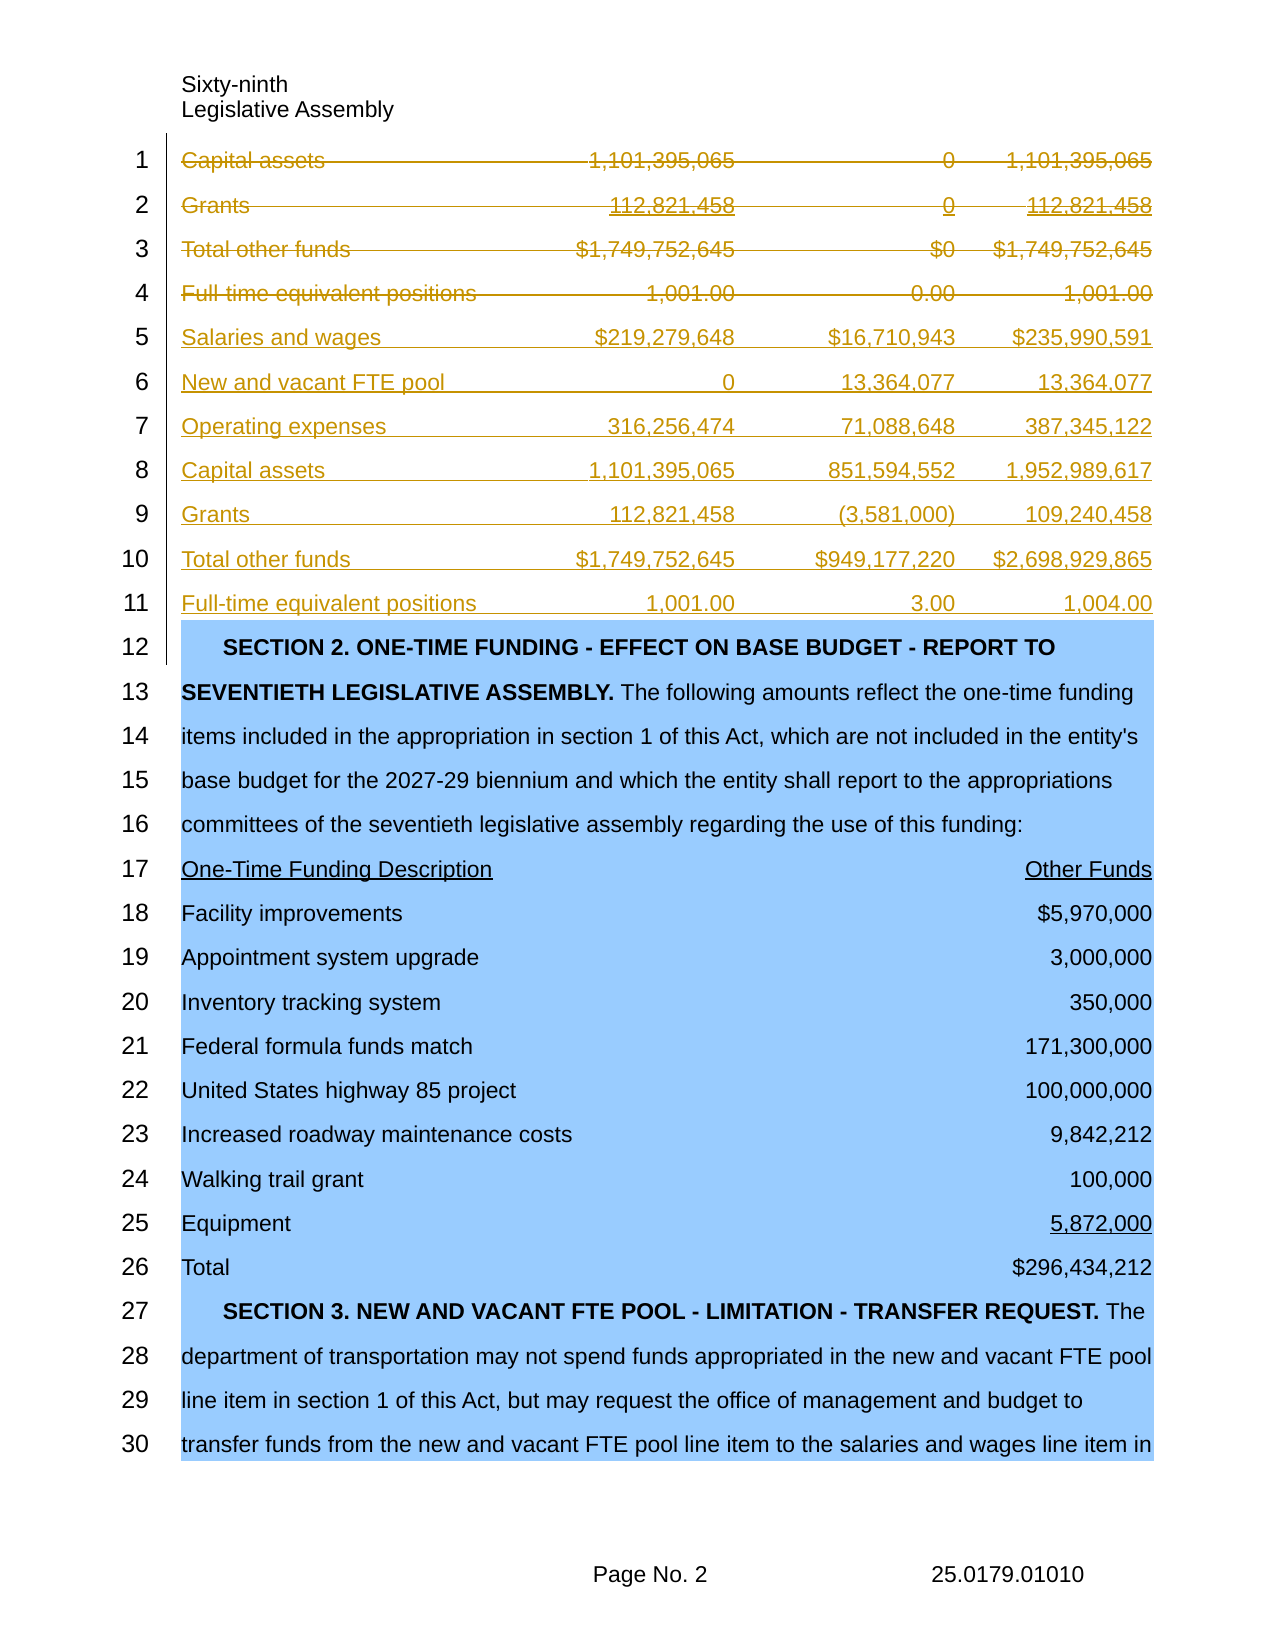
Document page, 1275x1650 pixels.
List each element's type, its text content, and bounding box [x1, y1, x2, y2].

text One-Time Funding Description Other Funds Facility improvements $5,970,000 Appointment system upgrade 3,000,000 Inventory tracking system 350,000 Federal formula funds match 171,300,000 United States highway 85 project 100,000,000 Increased roadway maintenance costs 9,842,212 Walking trail grant 100,000 Equipment 5,872,000 Total $296,434,212 [181, 842, 1154, 1284]
text SECTION 3. NEW AND VACANT FTE POOL - LIMITATION - TRANSFER REQUEST. The department of transportation may not spend funds appropriated in the new and vacant FTE pool line item in section 1 of this Act, but may request the office of management and budget to transfer funds from the new and vacant FTE pool line item to the salaries and wages line item in [181, 1284, 1154, 1461]
text SECTION 2. ONE-TIME FUNDING - EFFECT ON BASE BUDGET - REPORT TO SEVENTIETH LEGISLATIVE ASSEMBLY. The following amounts reflect the one‑time funding items included in the appropriation in section 1 of this Act, which are not included in the entity's base budget for the 2027‑29 biennium and which the entity shall report to the appropriations committees of the seventieth legislative assembly regarding the use of this funding: [181, 620, 1154, 842]
text Adjustments or Base Level Enhancements Appropriation Salaries and wages $219,279,648 $16,710,943 $235,990,591 New and vacant FTE pool 0 13,364,077 13,364,077 Operating expenses 316,256,474 71,088,648 387,345,122 Capital assets 1,101,395,065 851,594,552 1,952,989,617 Grants 112,821,458 (3,581,000) 109,240,458 Total other funds $1,749,752,645 $949,177,220 $2,698,929,865 Full-time equivalent positions 1,001.00 3.00 1,004.00 [181, 133, 1154, 620]
